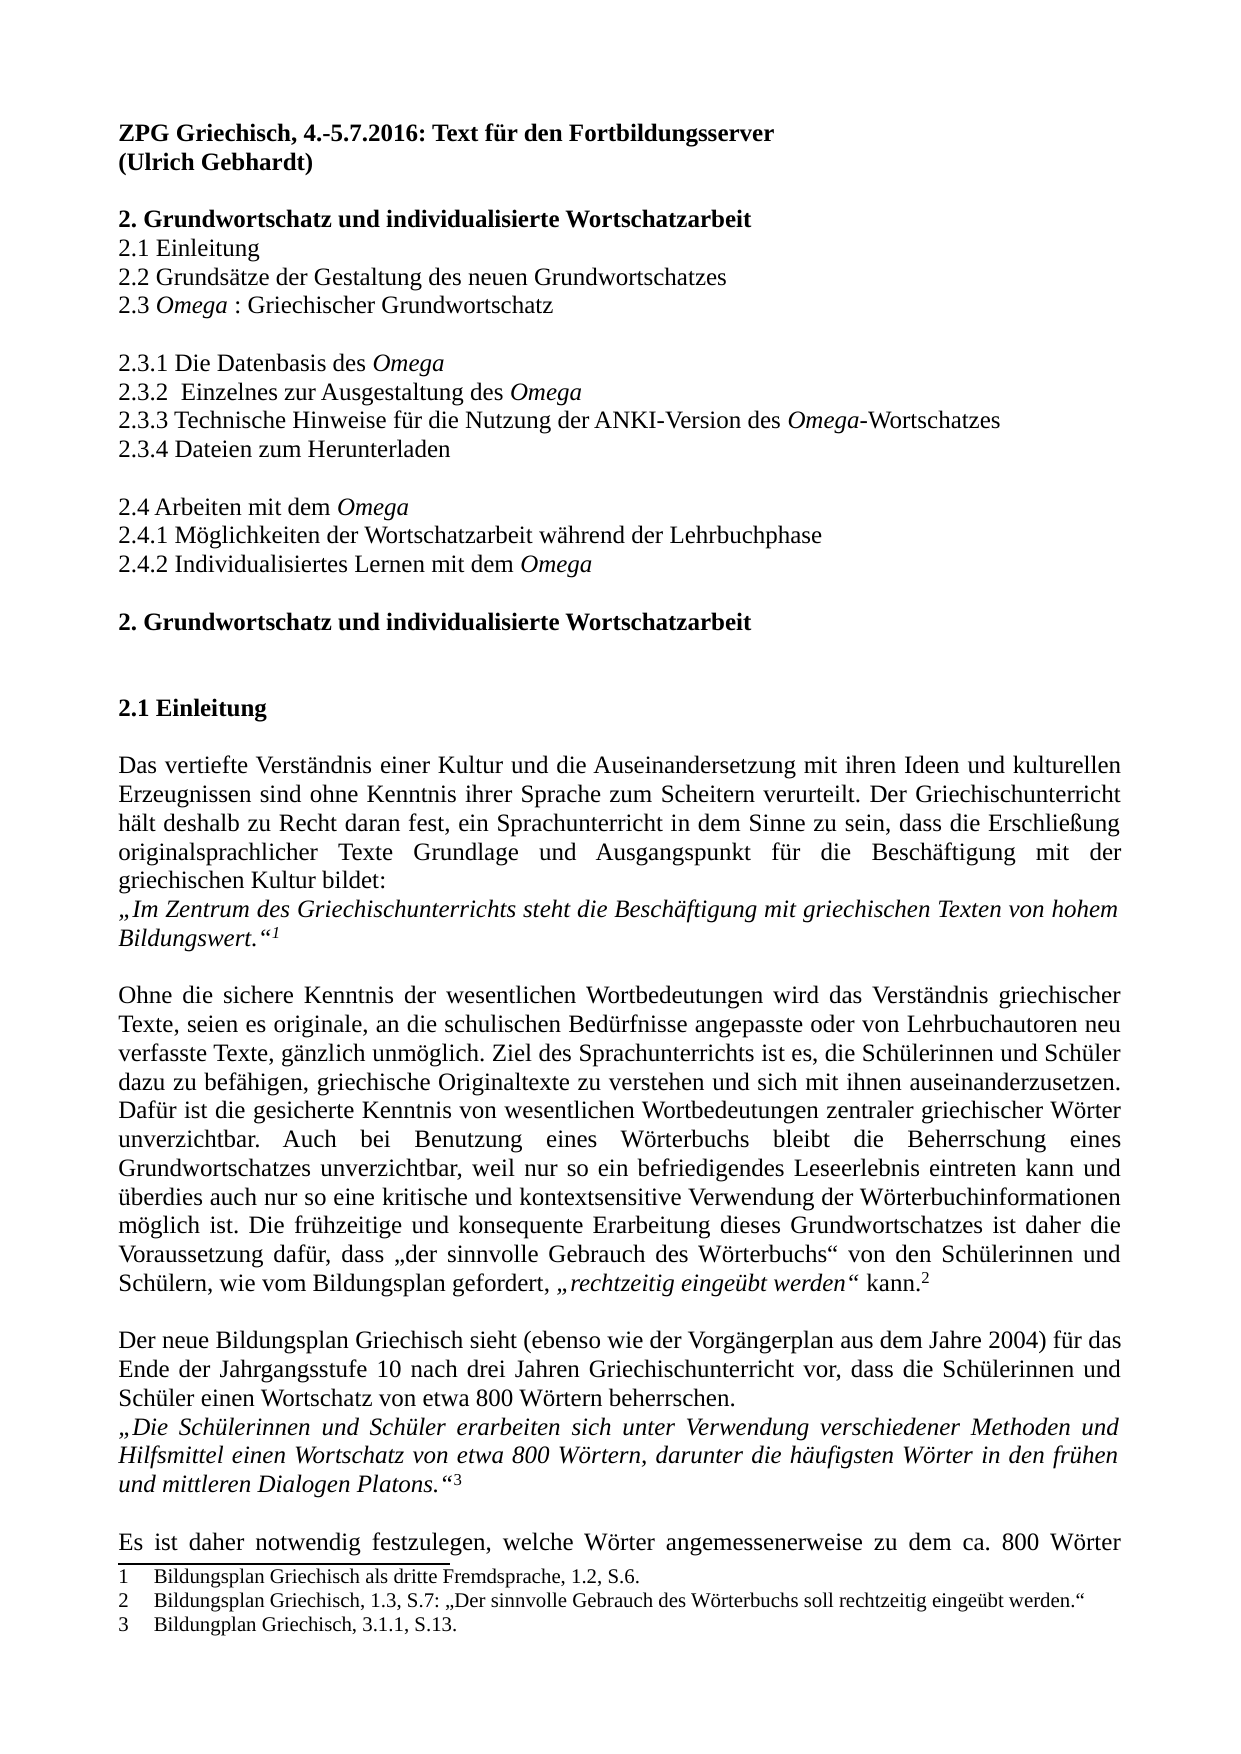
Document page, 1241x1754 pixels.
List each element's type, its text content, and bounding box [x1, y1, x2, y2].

text 2.3.2 Einzelnes zur Ausgestaltung des Omega [118, 377, 1122, 406]
text Ohne die sichere Kenntnis der wesentlichen Wortbedeutungen wird das Verständnis griechischer Texte, seien es originale, an die schulischen Bedürfnisse angepasste oder von Lehrbuchautoren neu verfasste Texte, gänzlich unmöglich. Ziel des Sprachunterrichts ist es, die Schülerinnen und Schüler dazu zu befähigen, griechische Originaltexte zu verstehen und sich mit ihnen auseinanderzusetzen. Dafür ist die gesicherte Kenntnis von wesentlichen Wortbedeutungen zentraler griechischer Wörter unverzichtbar. Auch bei Benutzung eines Wörterbuchs bleibt die Beherrschung eines Grundwortschatzes unverzichtbar, weil nur so ein befriedigendes Leseerlebnis eintreten kann und überdies auch nur so eine kritische und kontextsensitive Verwendung der Wörterbuchinformationen möglich ist. Die frühzeitige und konsequente Erarbeitung dieses Grundwortschatzes ist daher die Voraussetzung dafür, dass „der sinnvolle Gebrauch des Wörterbuchs“ von den Schülerinnen und Schülern, wie vom Bildungsplan gefordert, „rechtzeitig eingeübt werden“ kann. [118, 981, 1122, 1297]
text 2.3.4 Dateien zum Herunterladen [118, 434, 1122, 463]
text 2.4.2 Individualisiertes Lernen mit dem Omega [118, 549, 1122, 578]
text „Im Zentrum des Griechischunterrichts steht die Beschäftigung mit griechischen Texten von hohem Bildungswert.“ [118, 894, 1122, 952]
text 2.3 Omega : Griechischer Grundwortschatz [118, 291, 1122, 319]
text 2.1 Einleitung [118, 693, 1122, 722]
text Der neue Bildungsplan Griechisch sieht (ebenso wie der Vorgängerplan aus dem Jahre 2004) für das Ende der Jahrgangsstufe 10 nach drei Jahren Griechischunterricht vor, dass die Schülerinnen und Schüler einen Wortschatz von etwa 800 Wörtern beherrschen. [118, 1326, 1122, 1412]
text 2. Grundwortschatz und individualisierte Wortschatzarbeit [118, 204, 1122, 233]
text 2.1 Einleitung [118, 233, 1122, 262]
text ZPG Griechisch, 4.-5.7.2016: Text für den Fortbildungsserver [118, 118, 1122, 147]
text „Die Schülerinnen und Schüler erarbeiten sich unter Verwendung verschiedener Methoden und Hilfsmittel einen Wortschatz von etwa 800 Wörtern, darunter die häufigsten Wörter in den frühen und mittleren Dialogen Platons.“ [118, 1412, 1122, 1498]
text 2. Grundwortschatz und individualisierte Wortschatzarbeit [118, 607, 1122, 636]
text 2.4.1 Möglichkeiten der Wortschatzarbeit während der Lehrbuchphase [118, 521, 1122, 549]
text Bildungplan Griechisch, 3.1.1, S.13. [118, 1612, 1122, 1636]
text 2.4 Arbeiten mit dem Omega [118, 492, 1122, 521]
text 2.3.3 Technische Hinweise für die Nutzung der ANKI-Version des Omega-Wortschatzes [118, 406, 1122, 434]
text Das vertiefte Verständnis einer Kultur und die Auseinandersetzung mit ihren Ideen und kulturellen Erzeugnissen sind ohne Kenntnis ihrer Sprache zum Scheitern verurteilt. Der Griechischunterricht hält deshalb zu Recht daran fest, ein Sprachunterricht in dem Sinne zu sein, dass die Erschließung originalsprachlicher Texte Grundlage und Ausgangspunkt für die Beschäftigung mit der griechischen Kultur bildet: [118, 751, 1122, 894]
text 2.3.1 Die Datenbasis des Omega [118, 348, 1122, 377]
text Bildungsplan Griechisch, 1.3, S.7: „Der sinnvolle Gebrauch des Wörterbuchs soll rechtzeitig eingeübt werden.“ [118, 1588, 1122, 1612]
text Es ist daher notwendig festzulegen, welche Wörter angemessenerweise zu dem ca. 800 Wörter [118, 1527, 1122, 1556]
text 2.2 Grundsätze der Gestaltung des neuen Grundwortschatzes [118, 262, 1122, 291]
text (Ulrich Gebhardt) [118, 147, 1122, 176]
text Bildungsplan Griechisch als dritte Fremdsprache, 1.2, S.6. [118, 1564, 1122, 1588]
